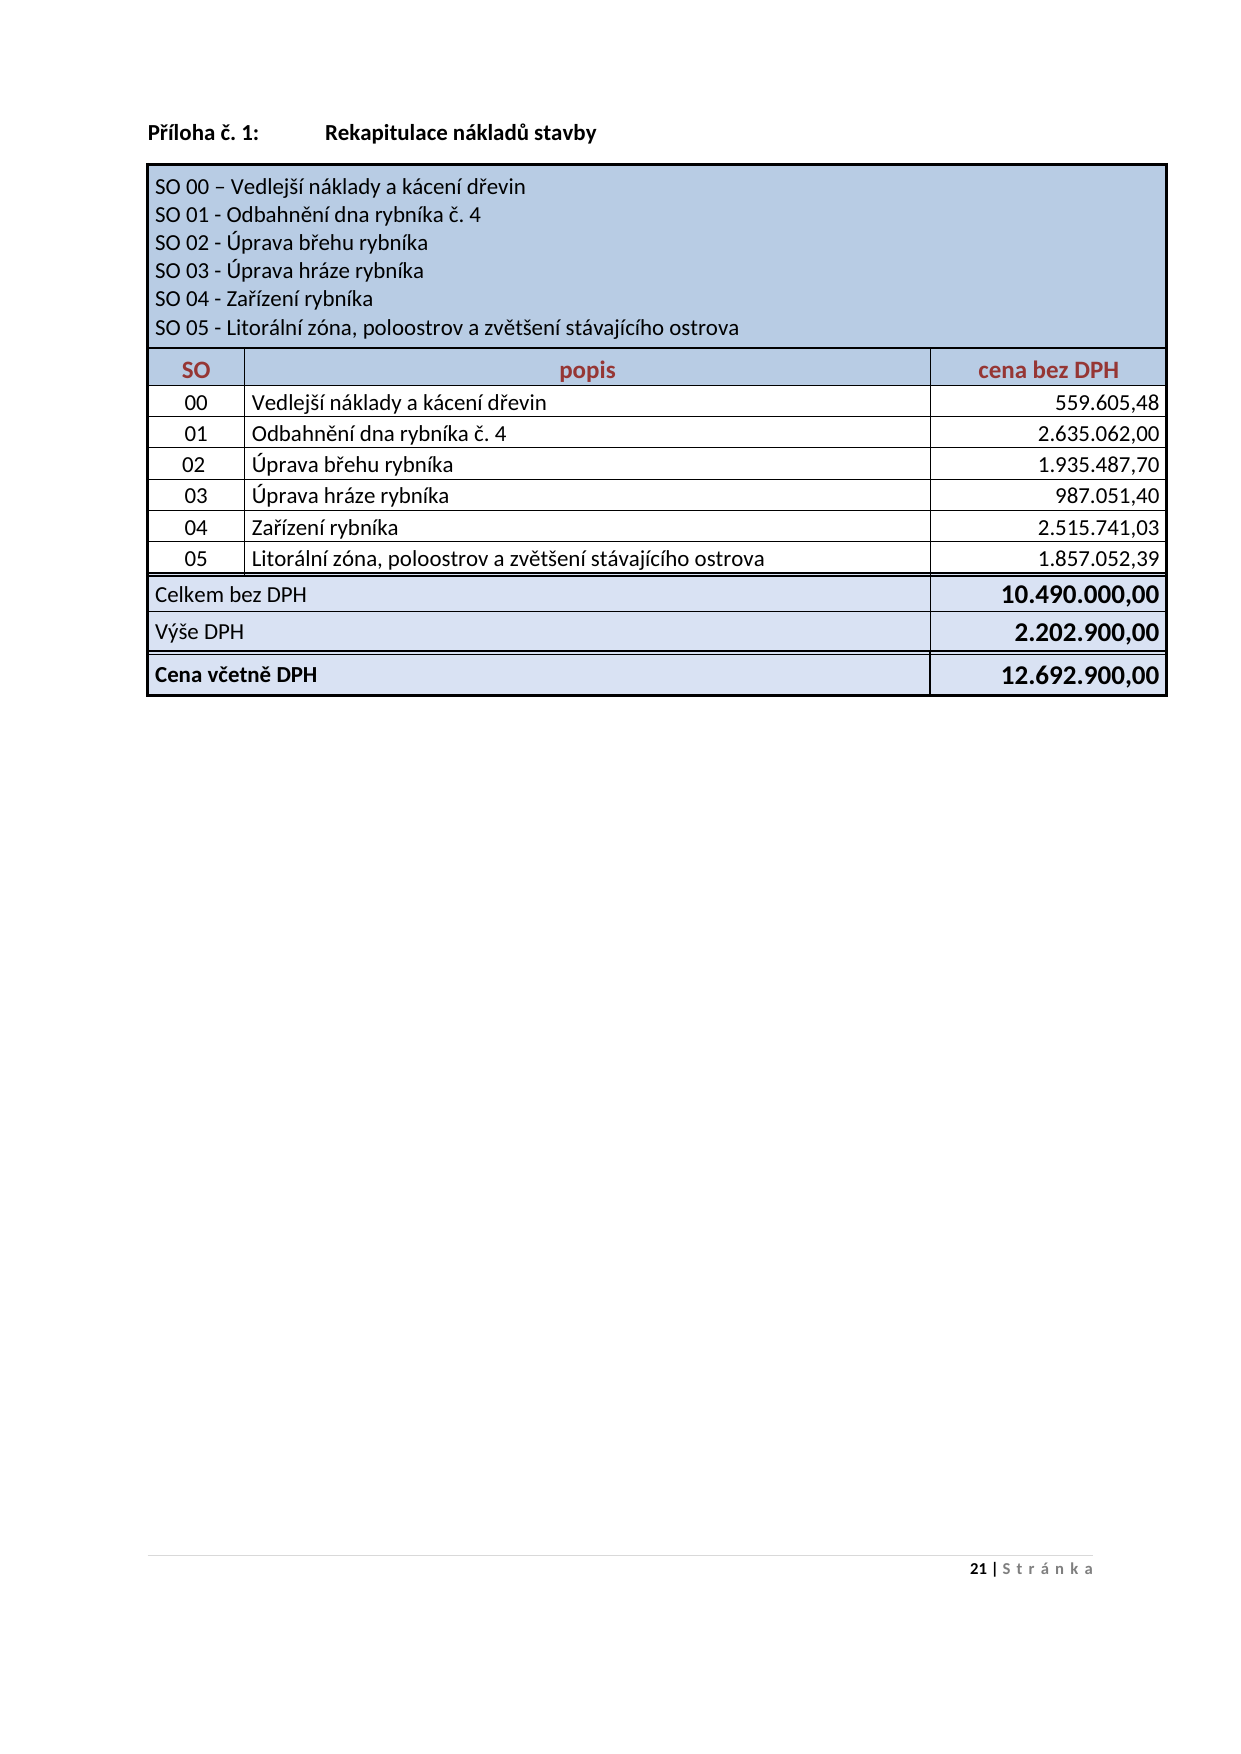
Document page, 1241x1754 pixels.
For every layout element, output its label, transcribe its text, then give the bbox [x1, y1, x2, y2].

table_cell 987.051,40 [931, 480, 1165, 510]
table_cell popis [245, 349, 930, 385]
table_cell Výše DPH [149, 612, 930, 650]
table_cell 559.605,48 [931, 386, 1165, 416]
table_cell cena bez DPH [931, 349, 1165, 385]
table_cell Úprava břehu rybníka [245, 448, 930, 478]
table_cell Zařízení rybníka [245, 511, 930, 541]
table_cell Litorální zóna, poloostrov a zvětšení stávajícího ostrova [245, 542, 930, 572]
table_cell SO [149, 349, 244, 385]
table_cell 00 [149, 386, 244, 416]
table_cell 2.635.062,00 [931, 417, 1165, 447]
table_cell 2.515.741,03 [931, 511, 1165, 541]
text Příloha č. 1: Rekapitulace nákladů stavby [148, 118, 1093, 146]
table_cell 04 [149, 511, 244, 541]
table_cell 10.490.000,00 [931, 577, 1165, 611]
table_cell Odbahnění dna rybníka č. 4 [245, 417, 930, 447]
table_cell Cena včetně DPH [149, 655, 929, 694]
table_cell Úprava hráze rybníka [245, 480, 930, 510]
table_cell 05 [149, 542, 244, 572]
table_cell Celkem bez DPH [149, 577, 930, 611]
table_cell Vedlejší náklady a kácení dřevin [245, 386, 930, 416]
table_cell 12.692.900,00 [931, 655, 1165, 694]
table_header SO 00 – Vedlejší náklady a kácení dřevin SO 01 - Odbahnění dna rybníka č. 4 SO 02 - Úprava břehu rybníka SO 03 - Úprava hráze rybníka SO 04 - Zařízení rybníka SO 05 - Litorální zóna, poloostrov a zvětšení stávajícího ostrova [149, 166, 1165, 347]
table_cell 1.857.052,39 [931, 542, 1165, 572]
table_cell 01 [149, 417, 244, 447]
table_cell 2.202.900,00 [931, 612, 1165, 650]
table_cell 1.935.487,70 [931, 448, 1165, 478]
table_cell 02 [149, 448, 244, 478]
table_cell 03 [149, 480, 244, 510]
